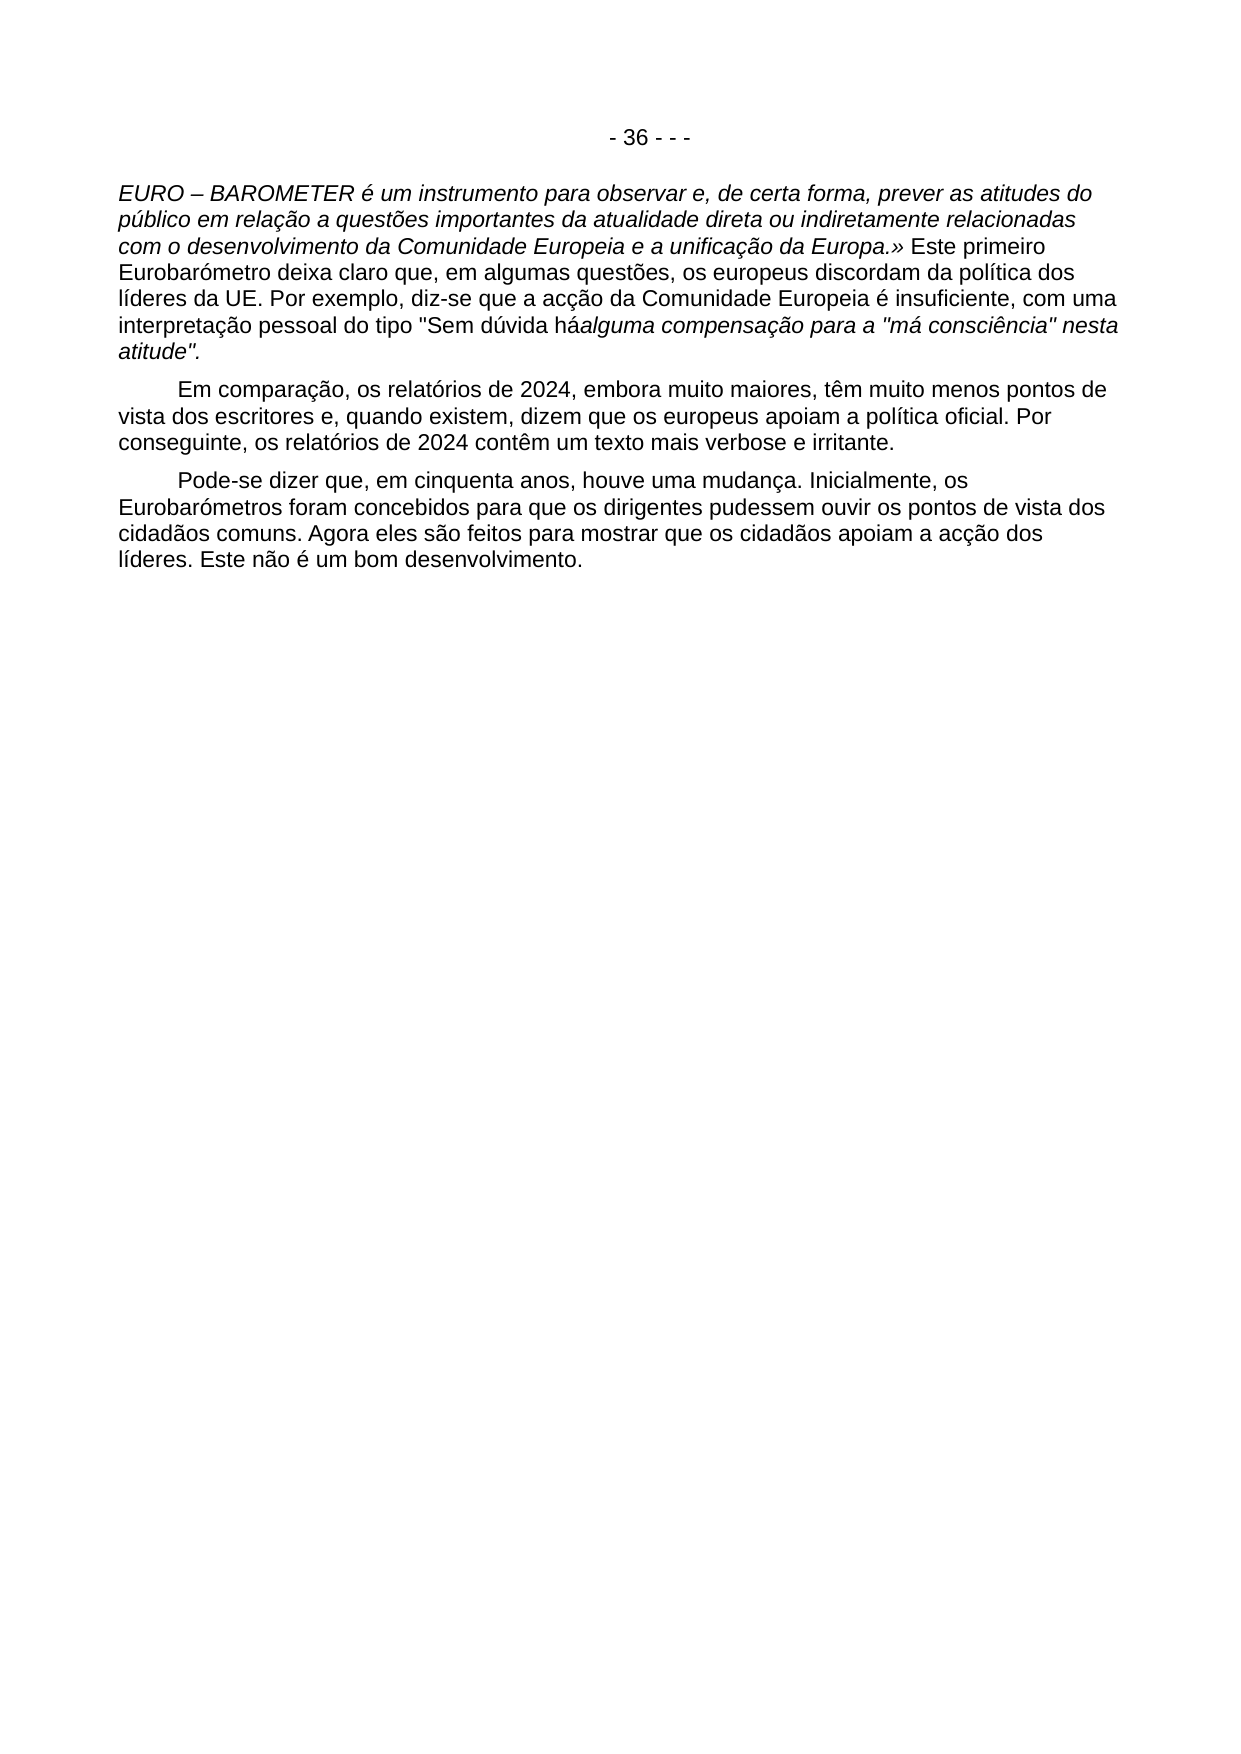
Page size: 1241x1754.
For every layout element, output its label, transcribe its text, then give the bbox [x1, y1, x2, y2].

text Pode-se dizer que, em cinquenta anos, houve uma mudança. Inicialmente, os Eurobarómetros foram concebidos para que os dirigentes pudessem ouvir os pontos de vista dos cidadãos comuns. Agora eles são feitos para mostrar que os cidadãos apoiam a acção dos líderes. Este não é um bom desenvolvimento. [118, 467, 1122, 573]
text Em comparação, os relatórios de 2024, embora muito maiores, têm muito menos pontos de vista dos escritores e, quando existem, dizem que os europeus apoiam a política oficial. Por conseguinte, os relatórios de 2024 contêm um texto mais verbose e irritante. [118, 376, 1122, 455]
text EURO – BAROMETER é um instrumento para observar e, de certa forma, prever as atitudes do público em relação a questões importantes da atualidade direta ou indiretamente relacionadas com o desenvolvimento da Comunidade Europeia e a unificação da Europa.» Este primeiro Eurobarómetro deixa claro que, em algumas questões, os europeus discordam da política dos líderes da UE. Por exemplo, diz-se que a acção da Comunidade Europeia é insuficiente, com uma interpretação pessoal do tipo "Sem dúvida háalguma compensação para a "má consciência" nesta atitude". [118, 180, 1122, 364]
